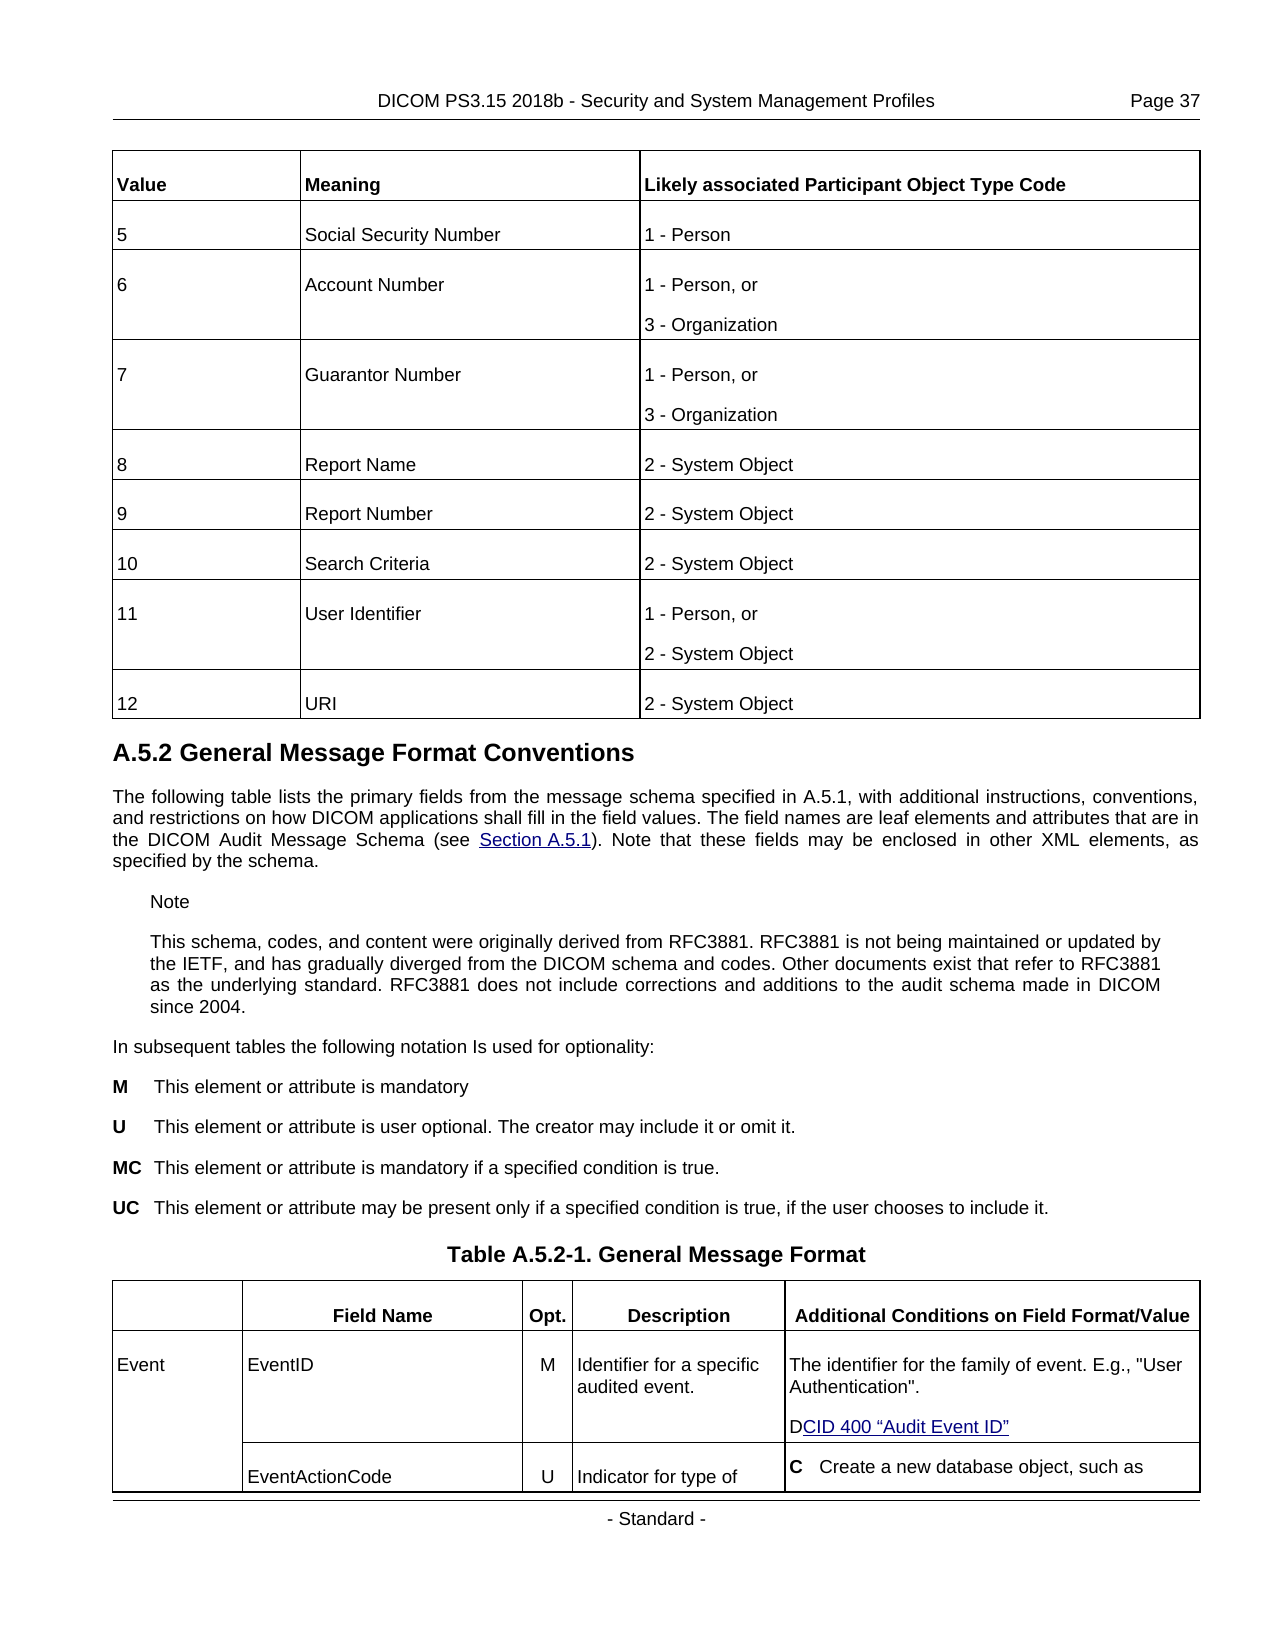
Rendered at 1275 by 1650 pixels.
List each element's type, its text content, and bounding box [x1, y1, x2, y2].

table_cell 2 - System Object [641, 670, 1199, 718]
table_cell U [523, 1443, 572, 1491]
table_cell 1 - Person, or 3 - Organization [641, 250, 1199, 339]
table_cell 10 [113, 530, 300, 578]
table_cell 1 - Person, or 2 - System Object [641, 580, 1199, 668]
table_cell M [523, 1331, 572, 1442]
text This schema, codes, and content were originally derived from RFC3881. RFC3881 is not being maintained or updated by the IETF, and has gradually diverged from the DICOM schema and codes. Other documents exist that refer to RFC3881 as the underlying standard. RFC3881 does not include corrections and additions to the audit schema made in DICOM since 2004. [150, 931, 1162, 1017]
table_cell 7 [113, 340, 300, 429]
table_cell EventActionCode [243, 1443, 522, 1491]
table_cell 9 [113, 480, 300, 529]
table_header Description [573, 1281, 784, 1330]
table_header [113, 1281, 242, 1330]
text Table A.5.2-1. General Message Format [112, 1241, 1200, 1267]
table_cell URI [301, 670, 639, 718]
table_cell 1 - Person, or 3 - Organization [641, 340, 1199, 429]
table_header Opt. [523, 1281, 572, 1330]
table_cell EventID [243, 1331, 522, 1442]
table_cell Report Number [301, 480, 639, 529]
table_cell User Identifier [301, 580, 639, 668]
table_cell 8 [113, 430, 300, 479]
table_cell C Create a new database object, such as [786, 1443, 1199, 1491]
table_cell Social Security Number [301, 201, 639, 249]
table_cell Identifier for a specific audited event. [573, 1331, 784, 1442]
table_header Value [113, 151, 300, 200]
table_cell 1 - Person [641, 201, 1199, 249]
table_header Likely associated Participant Object Type Code [641, 151, 1199, 200]
text The following table lists the primary fields from the message schema specified in A.5.1, with additional instructions, conventions, and restrictions on how DICOM applications shall fill in the field values. The field names are leaf elements and attributes that are in the DICOM Audit Message Schema (see Section A.5.1). Note that these fields may be enclosed in other XML elements, as specified by the schema. [112, 785, 1200, 872]
text M This element or attribute is mandatory [112, 1076, 1200, 1098]
text MC This element or attribute is mandatory if a specified condition is true. [112, 1157, 1200, 1178]
table_cell The identifier for the family of event. E.g., "User Authentication". DCID 400 “Audit Event ID” [786, 1331, 1199, 1442]
text U This element or attribute is user optional. The creator may include it or omit it. [112, 1116, 1200, 1138]
table_cell 2 - System Object [641, 430, 1199, 479]
table_cell 11 [113, 580, 300, 668]
table_cell Guarantor Number [301, 340, 639, 429]
table_header Meaning [301, 151, 639, 200]
table_cell Report Name [301, 430, 639, 479]
table_cell 2 - System Object [641, 480, 1199, 529]
table_cell Indicator for type of [573, 1443, 784, 1491]
table_cell Account Number [301, 250, 639, 339]
table_cell 5 [113, 201, 300, 249]
text Note [150, 890, 1162, 912]
table_cell Event [113, 1331, 242, 1491]
table_cell 2 - System Object [641, 530, 1199, 578]
text A.5.2 General Message Format Conventions [112, 738, 1200, 767]
text In subsequent tables the following notation Is used for optionality: [112, 1036, 1200, 1057]
text UC This element or attribute may be present only if a specified condition is true, if the user chooses to include it. [112, 1197, 1200, 1218]
table_header Additional Conditions on Field Format/Value [786, 1281, 1199, 1330]
table_cell 12 [113, 670, 300, 718]
table_cell 6 [113, 250, 300, 339]
table_header Field Name [243, 1281, 522, 1330]
table_cell Search Criteria [301, 530, 639, 578]
